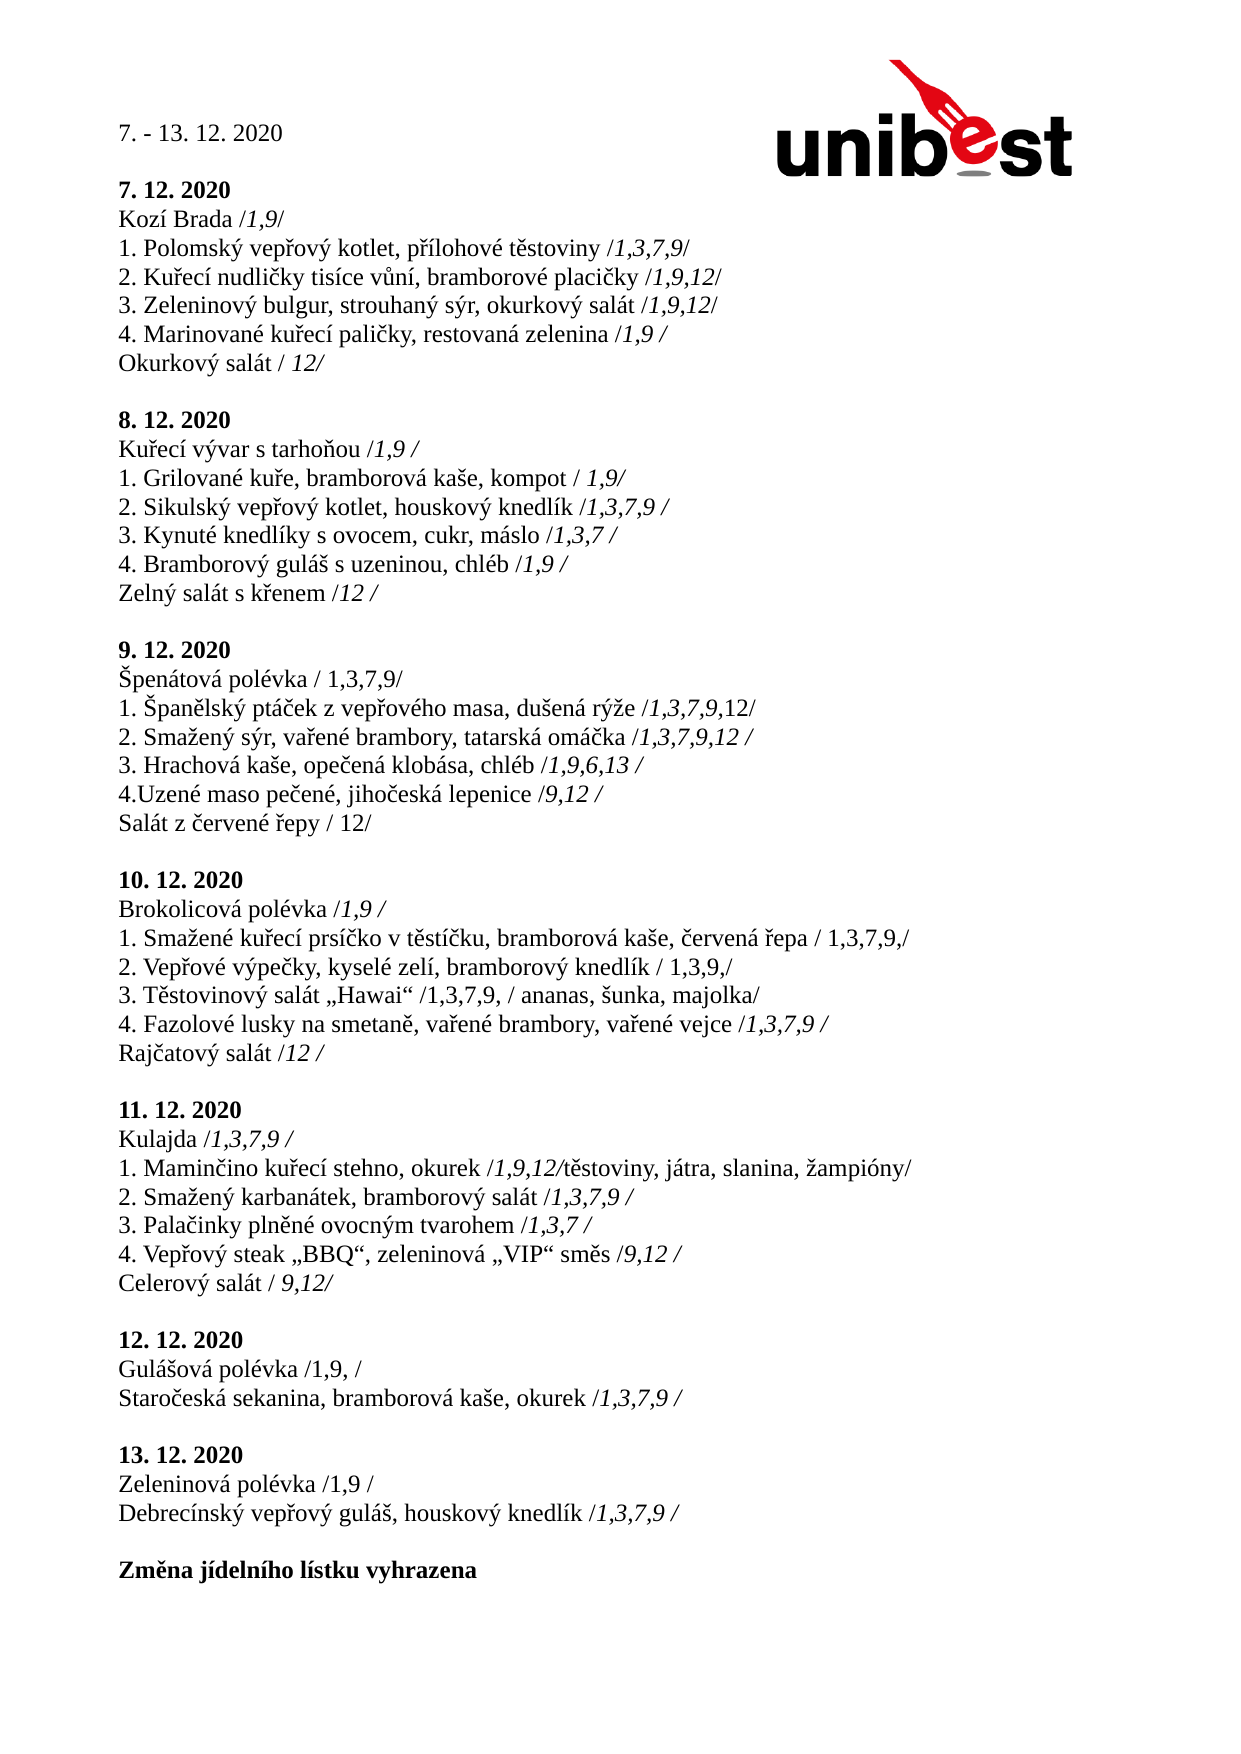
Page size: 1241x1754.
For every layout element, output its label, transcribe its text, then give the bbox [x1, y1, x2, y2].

text 12. 12. 2020 [118, 1326, 1122, 1354]
text 1. Polomský vepřový kotlet, přílohové těstoviny /1,3,7,9/ [118, 233, 1122, 262]
text 4. Marinované kuřecí paličky, restovaná zelenina /1,9 / [118, 319, 1122, 348]
text 2. Smažený sýr, vařené brambory, tatarská omáčka /1,3,7,9,12 / [118, 722, 1122, 751]
text 1. Maminčino kuřecí stehno, okurek /1,9,12/těstoviny, játra, slanina, žampióny/ [118, 1153, 1122, 1182]
text Gulášová polévka /1,9, / [118, 1354, 1122, 1383]
text 13. 12. 2020 [118, 1441, 1122, 1469]
text Kuřecí vývar s tarhoňou /1,9 / [118, 434, 1122, 463]
text Zeleninová polévka /1,9 / [118, 1469, 1122, 1498]
text Kulajda /1,3,7,9 / [118, 1124, 1122, 1153]
text Kozí Brada /1,9/ [118, 204, 1122, 233]
text 3. Hrachová kaše, opečená klobása, chléb /1,9,6,13 / [118, 751, 1122, 779]
text 7. - 13. 12. 2020 [118, 118, 900, 147]
text 7. 12. 2020 [118, 176, 1122, 204]
text 3. Palačinky plněné ovocným tvarohem /1,3,7 / [118, 1211, 1122, 1239]
text Debrecínský vepřový guláš, houskový knedlík /1,3,7,9 / [118, 1498, 1122, 1527]
text 4.Uzené maso pečené, jihočeská lepenice /9,12 / [118, 779, 1122, 808]
text 4. Bramborový guláš s uzeninou, chléb /1,9 / [118, 549, 1122, 578]
text 1. Grilované kuře, bramborová kaše, kompot / 1,9/ [118, 463, 1122, 492]
text Zelný salát s křenem /12 / [118, 578, 1122, 607]
text 2. Sikulský vepřový kotlet, houskový knedlík /1,3,7,9 / [118, 492, 1122, 521]
text 1. Španělský ptáček z vepřového masa, dušená rýže /1,3,7,9,12/ [118, 693, 1122, 722]
text Staročeská sekanina, bramborová kaše, okurek /1,3,7,9 / [118, 1383, 1122, 1412]
text 4. Vepřový steak „BBQ“, zeleninová „VIP“ směs /9,12 / [118, 1239, 1122, 1268]
text [1064, 118, 1122, 147]
text Změna jídelního lístku vyhrazena [118, 1556, 1122, 1584]
text 8. 12. 2020 [118, 406, 1122, 434]
text 2. Vepřové výpečky, kyselé zelí, bramborový knedlík / 1,3,9,/ [118, 952, 1122, 981]
text 2. Kuřecí nudličky tisíce vůní, bramborové placičky /1,9,12/ [118, 262, 1122, 291]
text 9. 12. 2020 [118, 636, 1122, 664]
text 3. Kynuté knedlíky s ovocem, cukr, máslo /1,3,7 / [118, 521, 1122, 549]
text 10. 12. 2020 [118, 866, 1122, 894]
text 3. Zeleninový bulgur, strouhaný sýr, okurkový salát /1,9,12/ [118, 291, 1122, 319]
text 3. Těstovinový salát „Hawai“ /1,3,7,9, / ananas, šunka, majolka/ [118, 981, 1122, 1009]
text 11. 12. 2020 [118, 1096, 1122, 1124]
text Celerový salát / 9,12/ [118, 1268, 1122, 1297]
text Špenátová polévka / 1,3,7,9/ [118, 664, 1122, 693]
text 2. Smažený karbanátek, bramborový salát /1,3,7,9 / [118, 1182, 1122, 1211]
text Brokolicová polévka /1,9 / [118, 894, 1122, 923]
text Okurkový salát / 12/ [118, 348, 1122, 377]
text Rajčatový salát /12 / [118, 1038, 1122, 1067]
text 4. Fazolové lusky na smetaně, vařené brambory, vařené vejce /1,3,7,9 / [118, 1009, 1122, 1038]
text 1. Smažené kuřecí prsíčko v těstíčku, bramborová kaše, červená řepa / 1,3,7,9,/ [118, 923, 1122, 952]
text Salát z červené řepy / 12/ [118, 808, 1122, 837]
